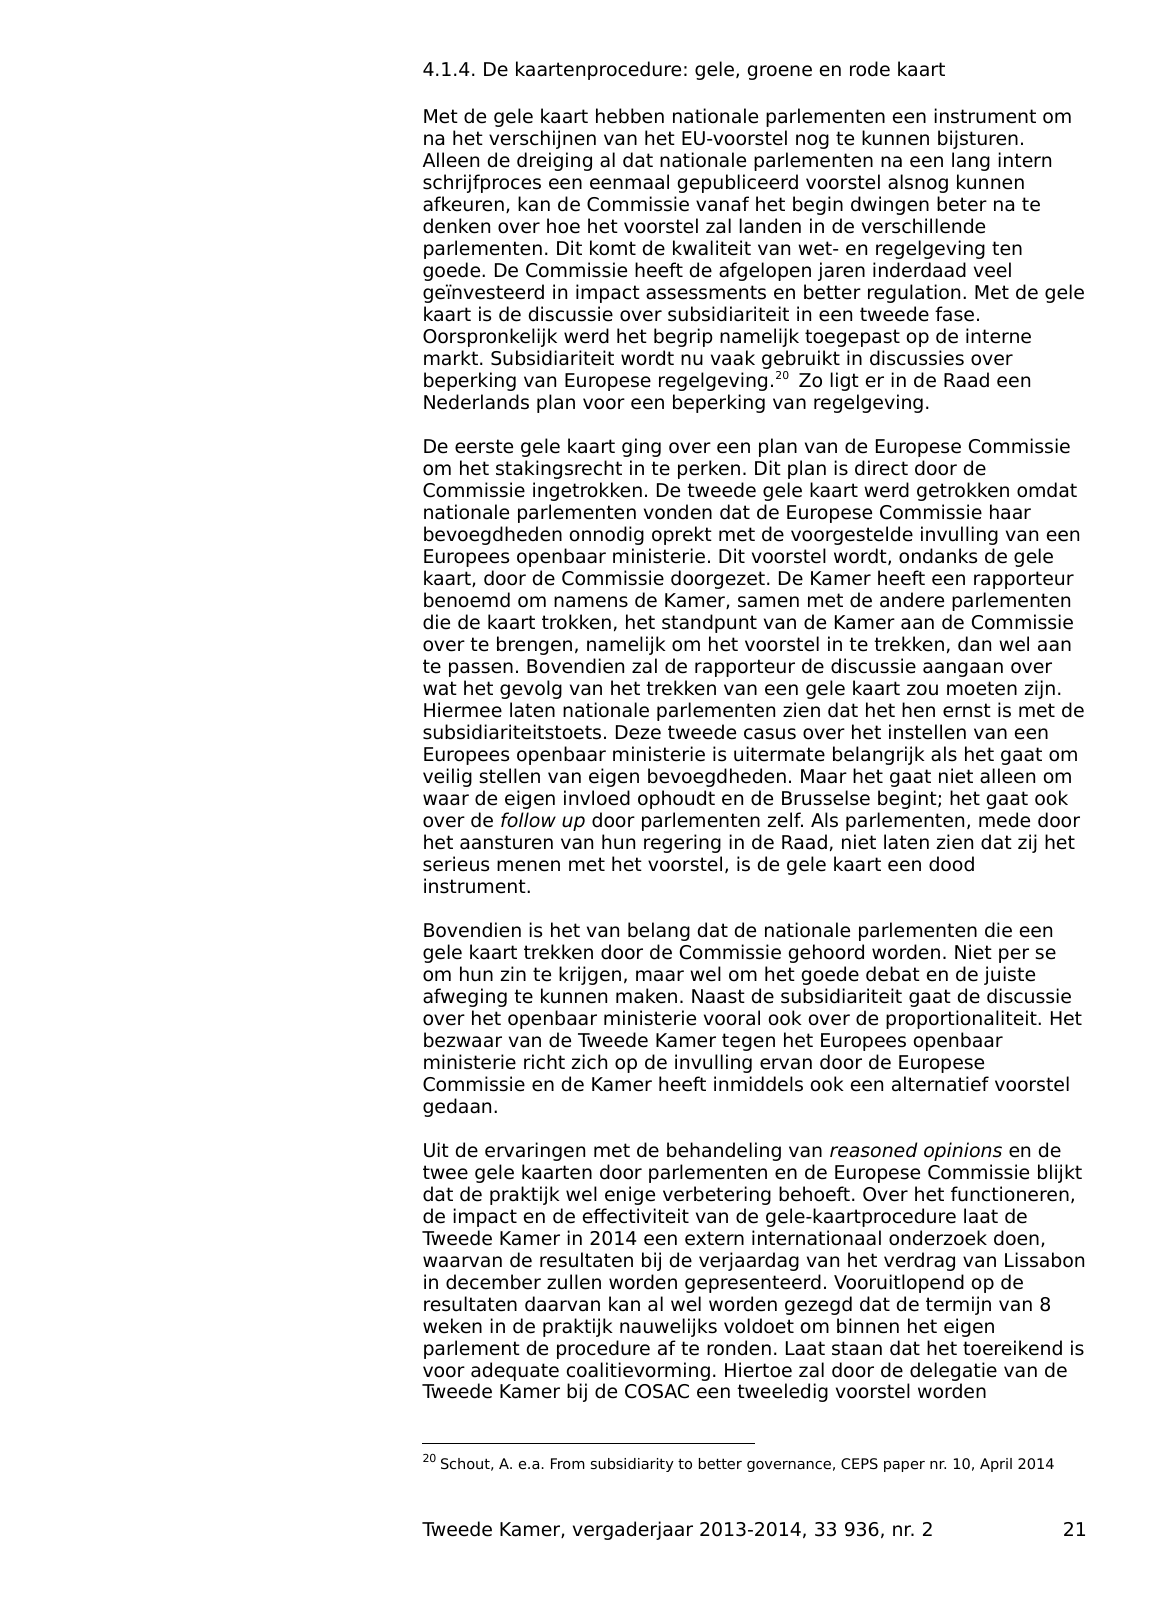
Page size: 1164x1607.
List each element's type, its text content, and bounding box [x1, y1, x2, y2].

text Bovendien is het van belang dat de nationale parlementen die een gele kaart trekken door de Commissie gehoord worden. Niet per se om hun zin te krijgen, maar wel om het goede debat en de juiste afweging te kunnen maken. Naast de subsidiariteit gaat de discussie over het openbaar ministerie vooral ook over de proportionaliteit. Het bezwaar van de Tweede Kamer tegen het Europees openbaar ministerie richt zich op de invulling ervan door de Europese Commissie en de Kamer heeft inmiddels ook een alternatief voorstel gedaan. [422, 920, 1087, 1117]
text Uit de ervaringen met de behandeling van reasoned opinions en de twee gele kaarten door parlementen en de Europese Commissie blijkt dat de praktijk wel enige verbetering behoeft. Over het functioneren, de impact en de effectiviteit van de gele-kaartprocedure laat de Tweede Kamer in 2014 een extern internationaal onderzoek doen, waarvan de resultaten bij de verjaardag van het verdrag van Lissabon in december zullen worden gepresenteerd. Vooruitlopend op de resultaten daarvan kan al wel worden gezegd dat de termijn van 8 weken in de praktijk nauwelijks voldoet om binnen het eigen parlement de procedure af te ronden. Laat staan dat het toereikend is voor adequate coalitievorming. Hiertoe zal door de delegatie van de Tweede Kamer bij de COSAC een tweeledig voorstel worden [422, 1140, 1087, 1403]
text Schout, A. e.a. From subsidiarity to better governance, CEPS paper nr. 10, April 2014 [422, 1452, 1087, 1474]
text Met de gele kaart hebben nationale parlementen een instrument om na het verschijnen van het EU-voorstel nog te kunnen bijsturen. Alleen de dreiging al dat nationale parlementen na een lang intern schrijfproces een eenmaal gepubliceerd voorstel alsnog kunnen afkeuren, kan de Commissie vanaf het begin dwingen beter na te denken over hoe het voorstel zal landen in de verschillende parlementen. Dit komt de kwaliteit van wet- en regelgeving ten goede. De Commissie heeft de afgelopen jaren inderdaad veel geïnvesteerd in impact assessments en better regulation. Met de gele kaart is de discussie over subsidiariteit in een tweede fase. Oorspronkelijk werd het begrip namelijk toegepast op de interne markt. Subsidiariteit wordt nu vaak gebruikt in discussies over beperking van Europese regelgeving. Zo ligt er in de Raad een Nederlands plan voor een beperking van regelgeving. [422, 106, 1087, 414]
text De eerste gele kaart ging over een plan van de Europese Commissie om het stakingsrecht in te perken. Dit plan is direct door de Commissie ingetrokken. De tweede gele kaart werd getrokken omdat nationale parlementen vonden dat de Europese Commissie haar bevoegdheden onnodig oprekt met de voorgestelde invulling van een Europees openbaar ministerie. Dit voorstel wordt, ondanks de gele kaart, door de Commissie doorgezet. De Kamer heeft een rapporteur benoemd om namens de Kamer, samen met de andere parlementen die de kaart trokken, het standpunt van de Kamer aan de Commissie over te brengen, namelijk om het voorstel in te trekken, dan wel aan te passen. Bovendien zal de rapporteur de discussie aangaan over wat het gevolg van het trekken van een gele kaart zou moeten zijn. Hiermee laten nationale parlementen zien dat het hen ernst is met de subsidiariteitstoets. Deze tweede casus over het instellen van een Europees openbaar ministerie is uitermate belangrijk als het gaat om veilig stellen van eigen bevoegdheden. Maar het gaat niet alleen om waar de eigen invloed ophoudt en de Brusselse begint; het gaat ook over de follow up door parlementen zelf. Als parlementen, mede door het aansturen van hun regering in de Raad, niet laten zien dat zij het serieus menen met het voorstel, is de gele kaart een dood instrument. [422, 436, 1087, 897]
subtitle 4.1.4. De kaartenprocedure: gele, groene en rode kaart [422, 59, 1087, 81]
